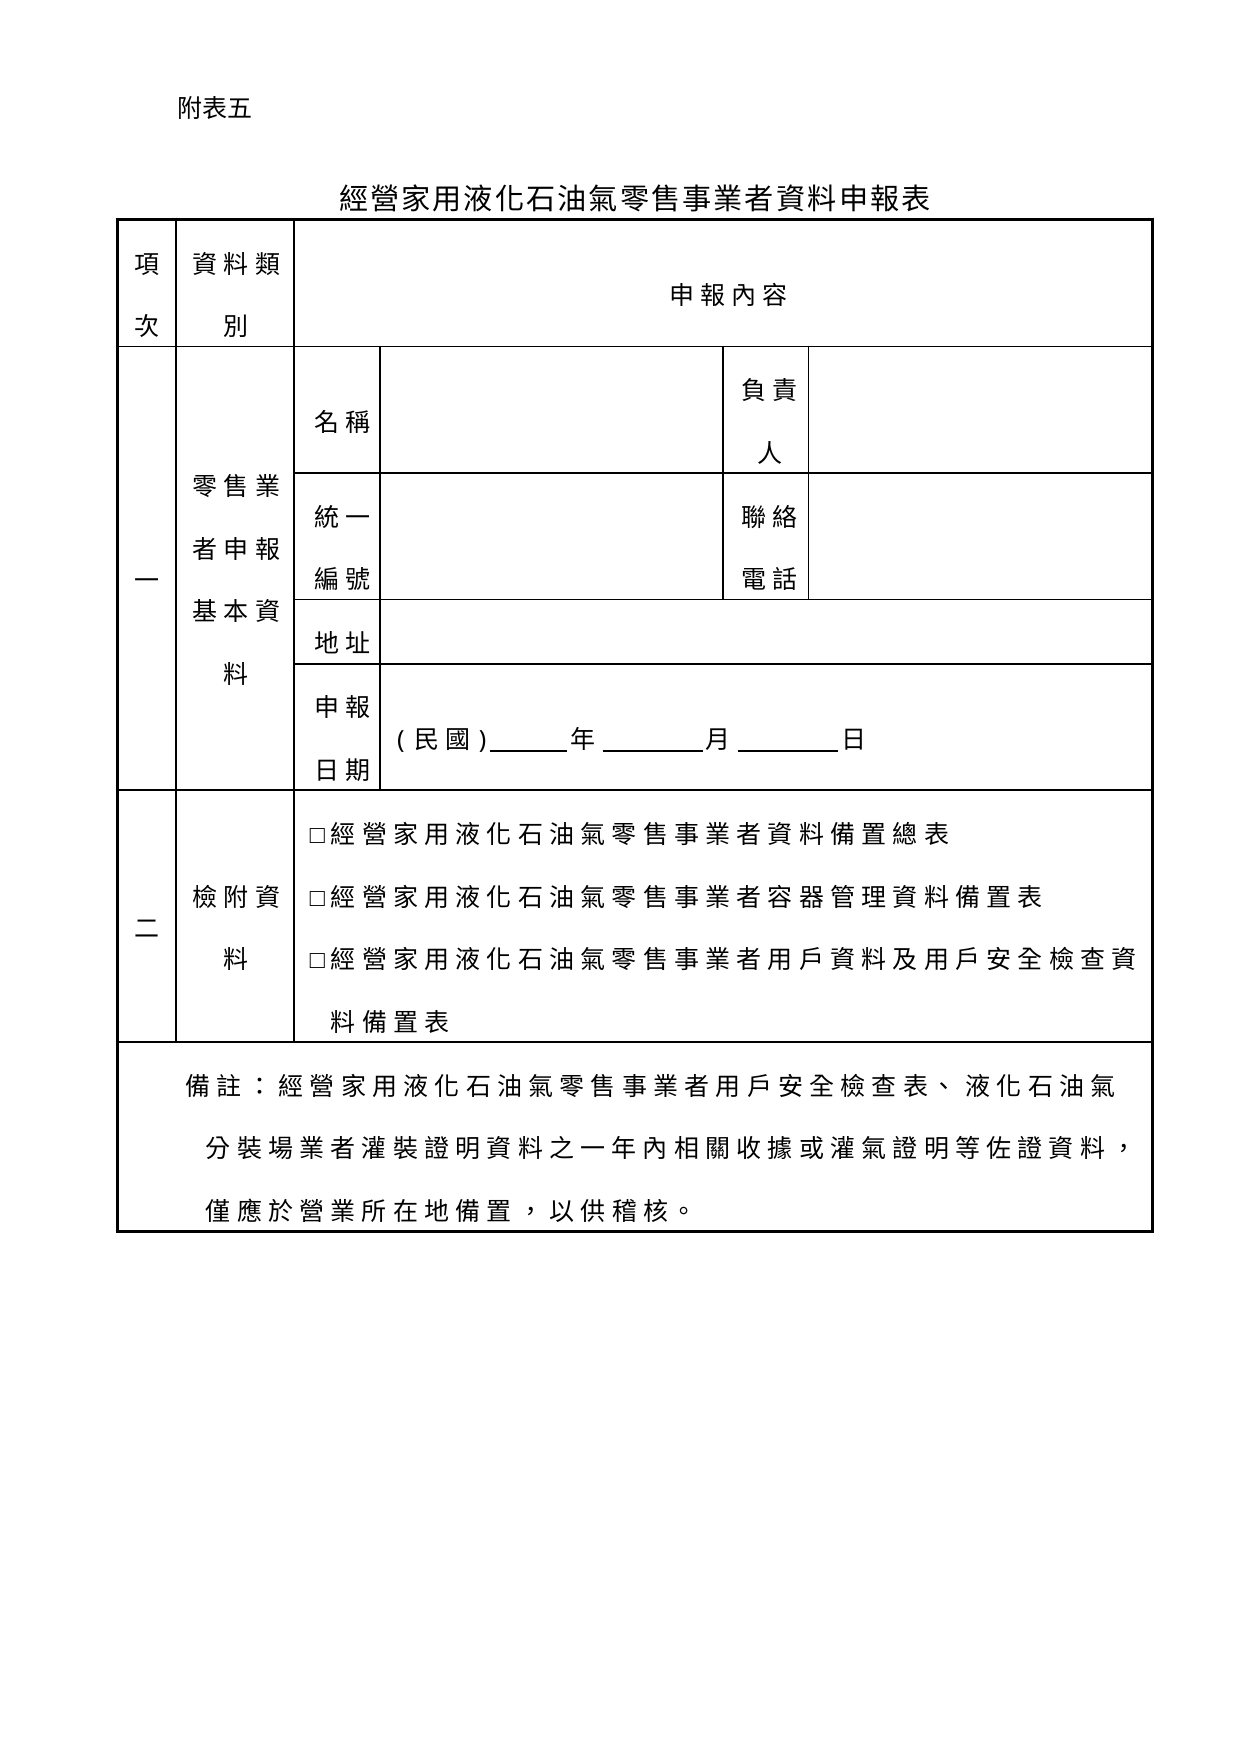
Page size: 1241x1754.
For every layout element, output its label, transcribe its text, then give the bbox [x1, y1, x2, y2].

text 經營家用液化石油氣零售事業者資料申報表 [182, 155, 1088, 217]
table_header 申報內容 [295, 221, 1151, 346]
table_cell [381, 347, 722, 472]
table_header 項次 [119, 221, 175, 346]
table_cell [381, 600, 1151, 663]
table_cell 統一 編號 [295, 474, 379, 599]
table_cell [809, 347, 1151, 472]
table_cell 聯絡 電話 [724, 474, 808, 599]
table_cell (民國) 年 月 日 [381, 665, 1151, 789]
table_cell 檢附資料 [177, 791, 293, 1041]
table_cell 二 [119, 791, 175, 1041]
table_cell □經營家用液化石油氣零售事業者資料備置總表 □經營家用液化石油氣零售事業者容器管理資料備置表 □經營家用液化石油氣零售事業者用戶資料及用戶安全檢查資料備置表 [295, 791, 1151, 1041]
table_cell [809, 474, 1151, 599]
table_cell 零售業者申報基本資料 [177, 347, 293, 789]
table_cell 負責人 [724, 347, 808, 472]
table_cell 備註：經營家用液化石油氣零售事業者用戶安全檢查表、液化石油氣分裝場業者灌裝證明資料之一年內相關收據或灌氣證明等佐證資料，僅應於營業所在地備置，以供稽核。 [119, 1043, 1151, 1230]
table_cell 一 [119, 347, 175, 789]
table_header 資料類別 [177, 221, 293, 346]
table_cell [381, 474, 722, 599]
table_cell 申報 日期 [295, 665, 379, 789]
table_cell 名稱 [295, 347, 379, 472]
table_cell 地址 [295, 600, 379, 663]
